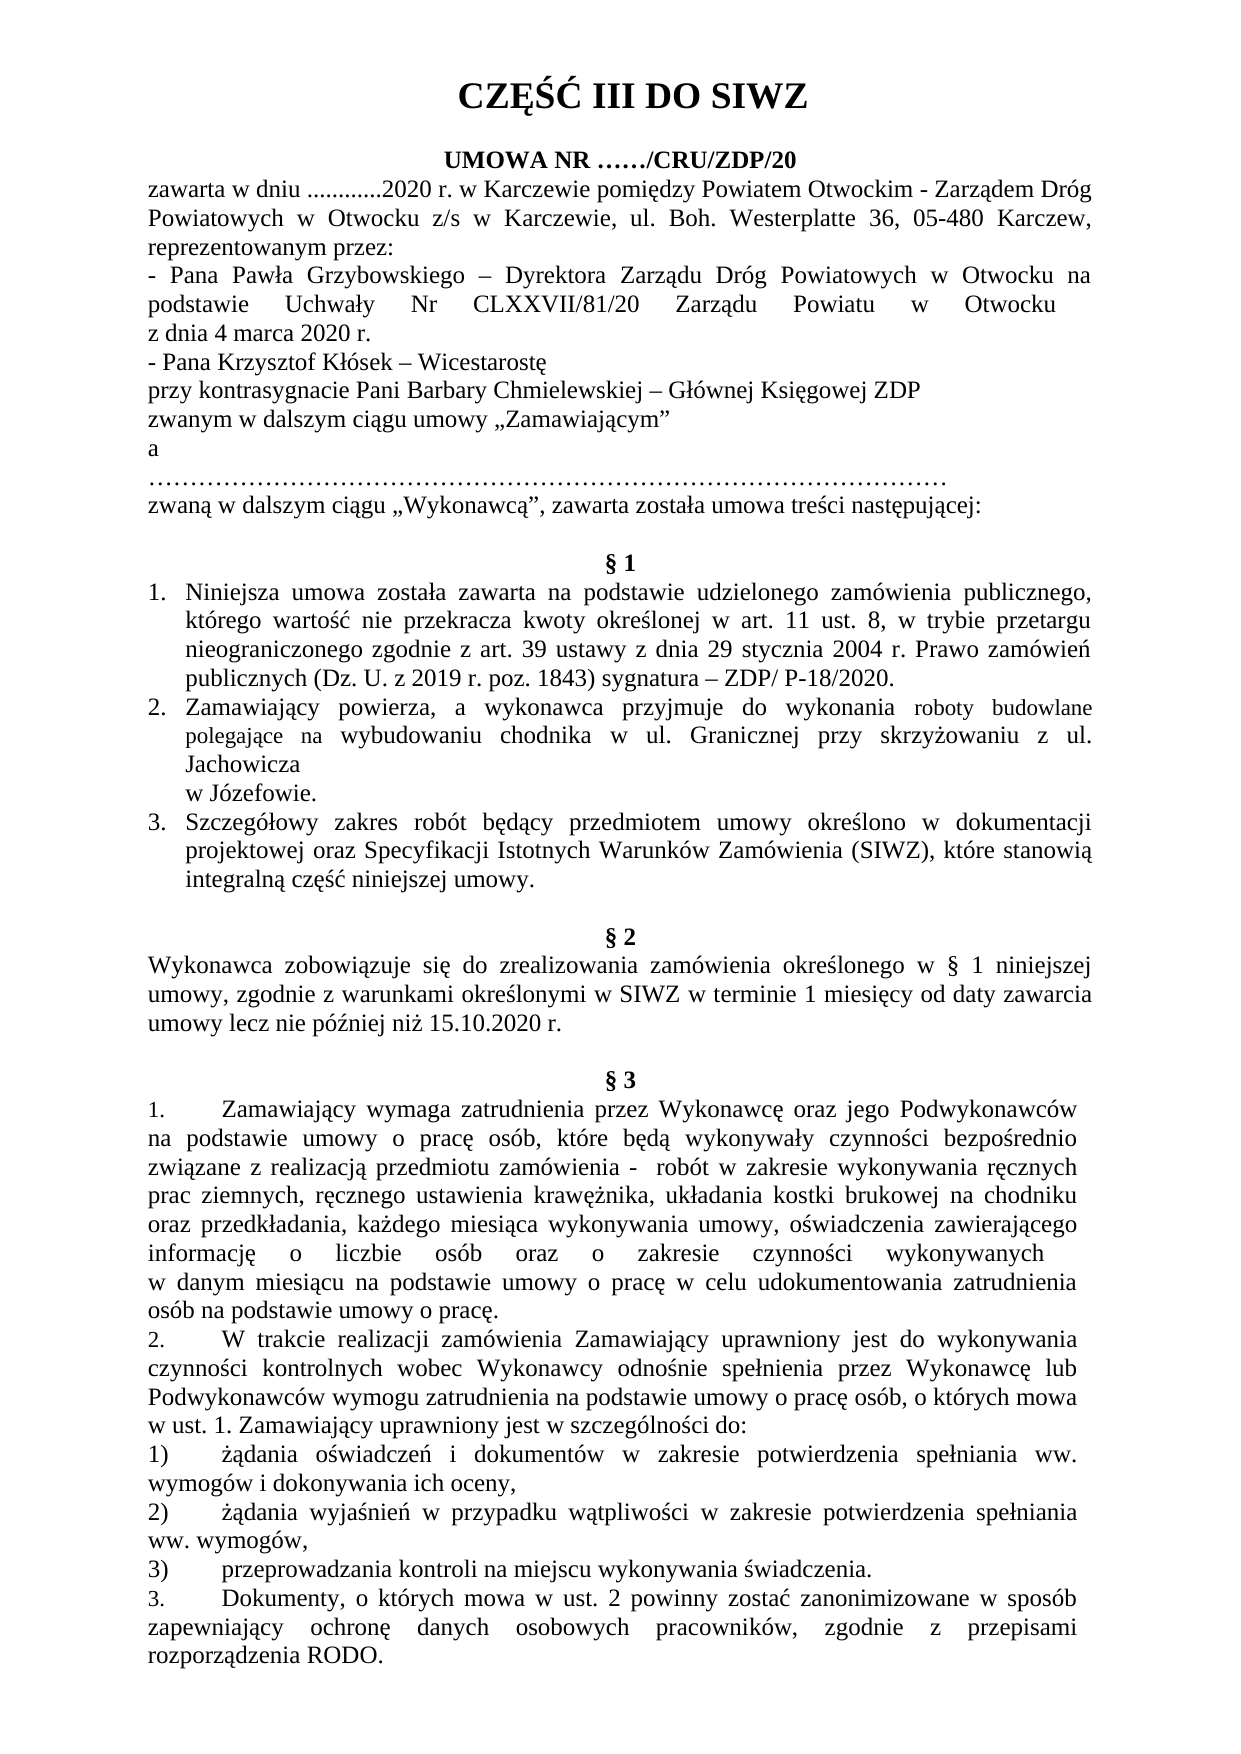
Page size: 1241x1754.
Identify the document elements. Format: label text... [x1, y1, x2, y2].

list żądania wyjaśnień w przypadku wątpliwości w zakresie potwierdzenia spełniania ww. wymogów, [148, 1497, 1078, 1554]
list Szczegółowy zakres robót będący przedmiotem umowy określono w dokumentacji projektowej oraz Specyfikacji Istotnych Warunków Zamówienia (SIWZ), które stanowią integralną część niniejszej umowy. [148, 807, 1093, 893]
list Niniejsza umowa została zawarta na podstawie udzielonego zamówienia publicznego, którego wartość nie przekracza kwoty określonej w art. 11 ust. 8, w trybie przetargu nieograniczonego zgodnie z art. 39 ustawy z dnia 29 stycznia 2004 r. Prawo zamówień publicznych (Dz. U. z 2019 r. poz. 1843) sygnatura – ZDP/ P-18/2020. [148, 577, 1093, 692]
text - Pana Pawła Grzybowskiego – Dyrektora Zarządu Dróg Powiatowych w Otwocku na podstawie Uchwały Nr CLXXVII/81/20 Zarządu Powiatu w Otwocku z dnia 4 marca 2020 r. [148, 261, 1093, 347]
list W trakcie realizacji zamówienia Zamawiający uprawniony jest do wykonywania czynności kontrolnych wobec Wykonawcy odnośnie spełnienia przez Wykonawcę lub Podwykonawców wymogu zatrudnienia na podstawie umowy o pracę osób, o których mowa w ust. 1. Zamawiający uprawniony jest w szczególności do: [148, 1324, 1078, 1439]
text Wykonawca zobowiązuje się do zrealizowania zamówienia określonego w § 1 niniejszej umowy, zgodnie z warunkami określonymi w SIWZ w terminie 1 miesięcy od daty zawarcia umowy lecz nie później niż 15.10.2020 r. [148, 951, 1093, 1037]
text zwanym w dalszym ciągu umowy „Zamawiającym” [148, 404, 1093, 433]
text …………………………………………………………………………………… [148, 462, 1093, 491]
list przeprowadzania kontroli na miejscu wykonywania świadczenia. [148, 1554, 1078, 1583]
text zawarta w dniu ............2020 r. w Karczewie pomiędzy Powiatem Otwockim - Zarządem Dróg Powiatowych w Otwocku z/s w Karczewie, ul. Boh. Westerplatte 36, 05-480 Karczew, reprezentowanym przez: [148, 174, 1093, 261]
text a [148, 433, 1093, 462]
text § 3 [148, 1066, 1093, 1094]
list Zamawiający powierza, a wykonawca przyjmuje do wykonania roboty budowlane polegające na wybudowaniu chodnika w ul. Granicznej przy skrzyżowaniu z ul. Jachowicza w Józefowie. [148, 692, 1093, 807]
text § 1 [148, 548, 1093, 577]
text CZĘŚĆ III DO SIWZ [185, 74, 1081, 117]
text przy kontrasygnacie Pani Barbary Chmielewskiej – Głównej Księgowej ZDP [148, 376, 1093, 404]
list Zamawiający wymaga zatrudnienia przez Wykonawcę oraz jego Podwykonawców na podstawie umowy o pracę osób, które będą wykonywały czynności bezpośrednio związane z realizacją przedmiotu zamówienia - robót w zakresie wykonywania ręcznych prac ziemnych, ręcznego ustawienia krawężnika, układania kostki brukowej na chodniku oraz przedkładania, każdego miesiąca wykonywania umowy, oświadczenia zawierającego informację o liczbie osób oraz o zakresie czynności wykonywanych w danym miesiącu na podstawie umowy o pracę w celu udokumentowania zatrudnienia osób na podstawie umowy o pracę. [148, 1094, 1078, 1324]
text zwaną w dalszym ciągu „Wykonawcą”, zawarta została umowa treści następującej: [148, 491, 1093, 519]
list żądania oświadczeń i dokumentów w zakresie potwierdzenia spełniania ww. wymogów i dokonywania ich oceny, [148, 1439, 1078, 1497]
text - Pana Krzysztof Kłósek – Wicestarostę [148, 347, 1093, 376]
list Dokumenty, o których mowa w ust. 2 powinny zostać zanonimizowane w sposób zapewniający ochronę danych osobowych pracowników, zgodnie z przepisami rozporządzenia RODO. [148, 1583, 1078, 1669]
text UMOWA NR ……/CRU/ZDP/20 [148, 146, 1093, 174]
text § 2 [148, 922, 1093, 951]
